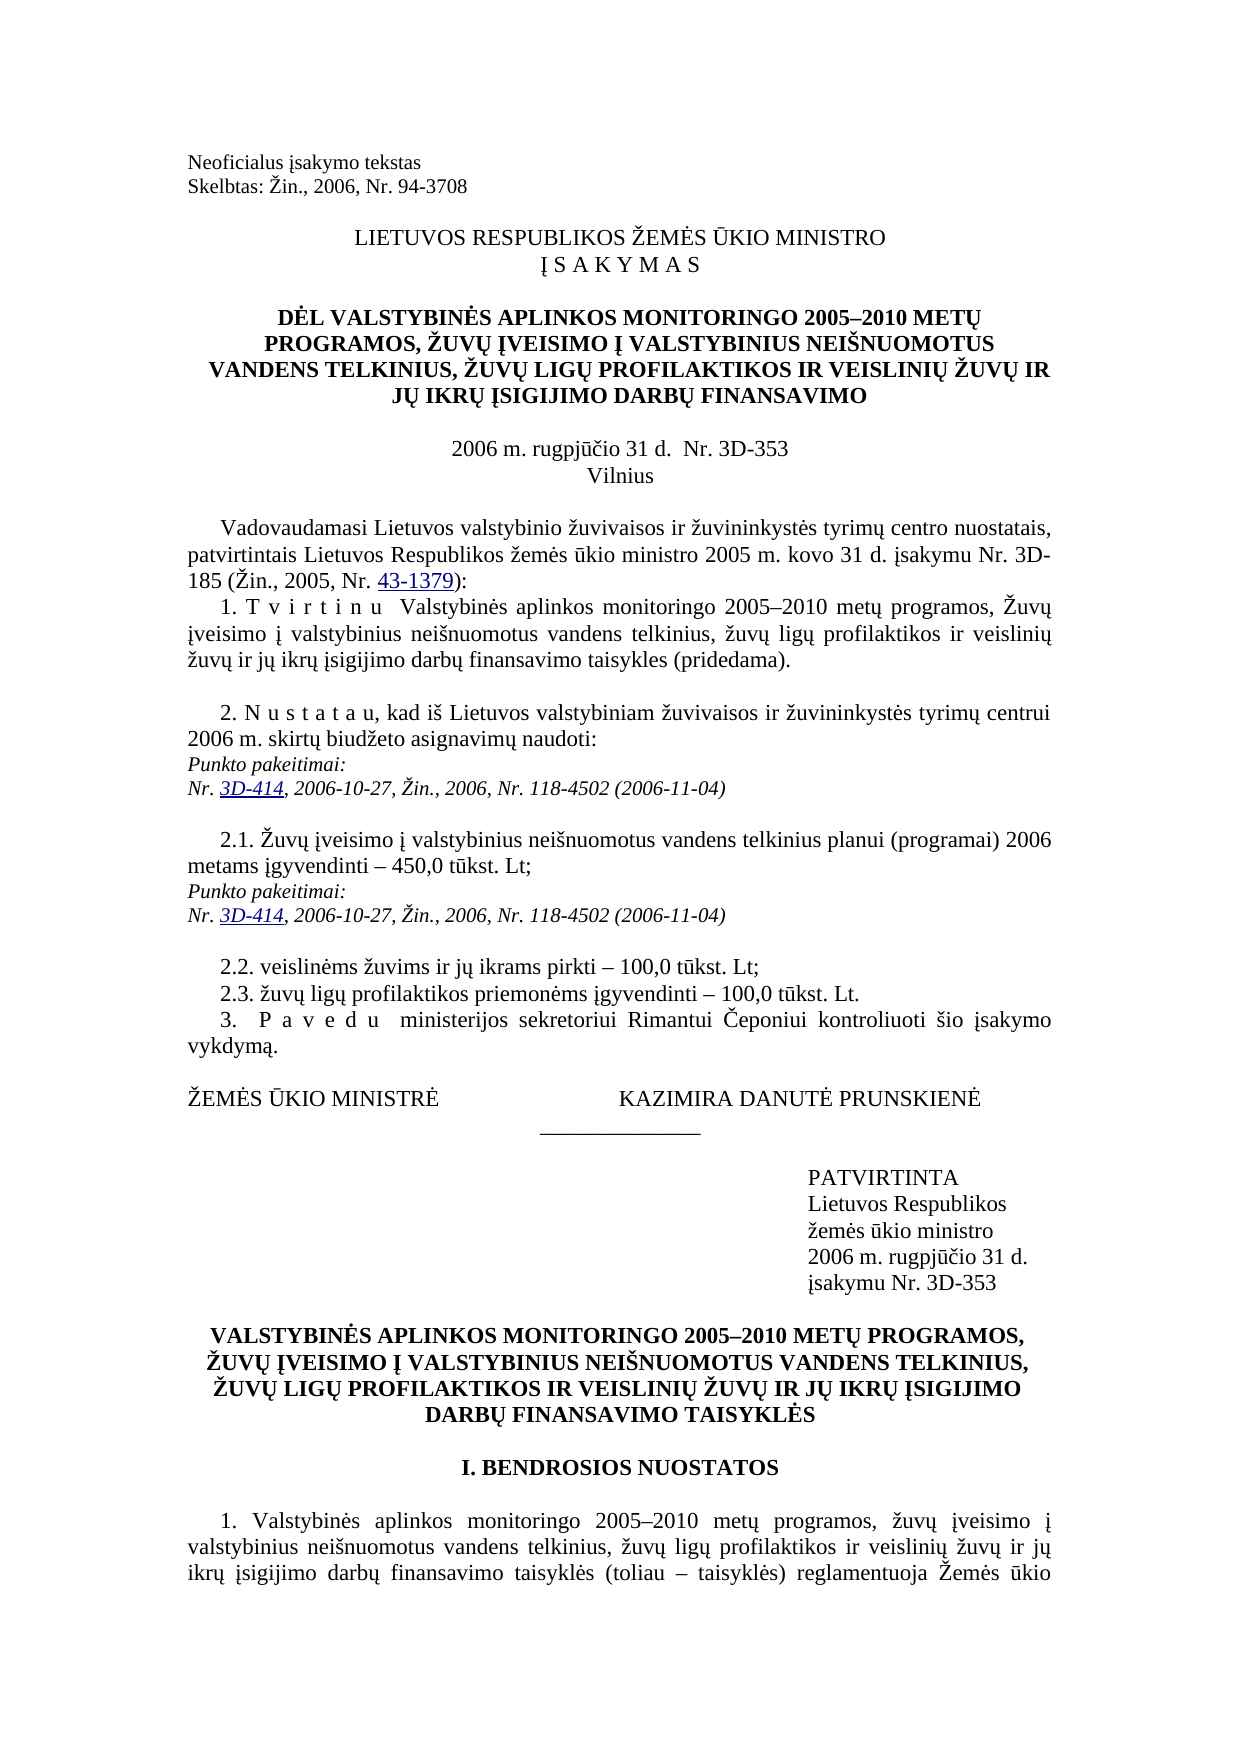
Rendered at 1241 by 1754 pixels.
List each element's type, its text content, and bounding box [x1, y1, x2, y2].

text LIETUVOS RESPUBLIKOS ŽEMĖS ŪKIO MINISTRO [187, 224, 1053, 251]
text 2.3. žuvų ligų profilaktikos priemonėms įgyvendinti – 100,0 tūkst. Lt. [187, 979, 1053, 1006]
text 2.1. Žuvų įveisimo į valstybinius neišnuomotus vandens telkinius planui (programai) 2006 metams įgyvendinti – 450,0 tūkst. Lt; [187, 826, 1053, 879]
text Žemės ūkio ministrė Kazimira Danutė Prunskienė [187, 1085, 1053, 1111]
text ______________ [187, 1111, 1053, 1138]
text Į S A K Y M A S [187, 251, 1053, 277]
text I. BENDROSIOS NUOSTATOS [187, 1454, 1053, 1480]
text 1. T v i r t i n u Valstybinės aplinkos monitoringo 2005–2010 metų programos, Žuvų įveisimo į valstybinius neišnuomotus vandens telkinius, žuvų ligų profilaktikos ir veislinių žuvų ir jų ikrų įsigijimo darbų finansavimo taisykles (pridedama). [187, 593, 1053, 672]
text Valstybinės aplinkos monitoringo 2005–2010 metų programos, [187, 1322, 1053, 1348]
text Žuvų įveisimo į valstybinius neišnuomotus vandens telkinius, [187, 1348, 1053, 1375]
text Skelbtas: Žin., 2006, Nr. 94-3708 [187, 174, 1053, 198]
text darbų finansavimo taisyklės [187, 1401, 1053, 1428]
text 1. Valstybinės aplinkos monitoringo 2005–2010 metų programos, žuvų įveisimo į valstybinius neišnuomotus vandens telkinius, žuvų ligų profilaktikos ir veislinių žuvų ir jų ikrų įsigijimo darbų finansavimo taisyklės (toliau – taisyklės) reglamentuoja Žemės ūkio [187, 1507, 1053, 1586]
text PATVIRTINTA [808, 1164, 1053, 1190]
text 2006 m. rugpjūčio 31 d. Nr. 3D-353 [187, 435, 1053, 462]
text Lietuvos Respublikos žemės ūkio ministro [808, 1190, 1053, 1243]
text Dėl valstybinės aplinkos monitoringo 2005–2010 metų programos, Žuvų įveisimo į valstybinius neišnuomotus vandens telkinius, žuvų ligų profilaktikos ir Veislinių žuvų ir jų ikrų įsigijimo darbų finansavimo [206, 303, 1053, 409]
text Neoficialus įsakymo tekstas [187, 150, 1053, 174]
text 2006 m. rugpjūčio 31 d. įsakymu Nr. 3D-353 [808, 1243, 1053, 1296]
text žuvų ligų profilaktikos ir veislinių žuvų ir jų ikrų įsigijimo [187, 1375, 1053, 1401]
text 3. p a v e d u ministerijos sekretoriui Rimantui Čeponiui kontroliuoti šio įsakymo vykdymą. [187, 1006, 1053, 1059]
text Punkto pakeitimai: [187, 879, 1053, 903]
text Vilnius [187, 462, 1053, 488]
text 2.2. veislinėms žuvims ir jų ikrams pirkti – 100,0 tūkst. Lt; [187, 953, 1053, 979]
text Nr. 3D-414, 2006-10-27, Žin., 2006, Nr. 118-4502 (2006-11-04) [187, 903, 1053, 927]
text Nr. 3D-414, 2006-10-27, Žin., 2006, Nr. 118-4502 (2006-11-04) [187, 776, 1053, 800]
text Punkto pakeitimai: [187, 752, 1053, 776]
text 2. N u s t a t a u, kad iš Lietuvos valstybiniam žuvivaisos ir žuvininkystės tyrimų centrui 2006 m. skirtų biudžeto asignavimų naudoti: [187, 699, 1053, 752]
text Vadovaudamasi Lietuvos valstybinio žuvivaisos ir žuvininkystės tyrimų centro nuostatais, patvirtintais Lietuvos Respublikos žemės ūkio ministro 2005 m. kovo 31 d. įsakymu Nr. 3D-185 (Žin., 2005, Nr. 43-1379): [187, 514, 1053, 593]
